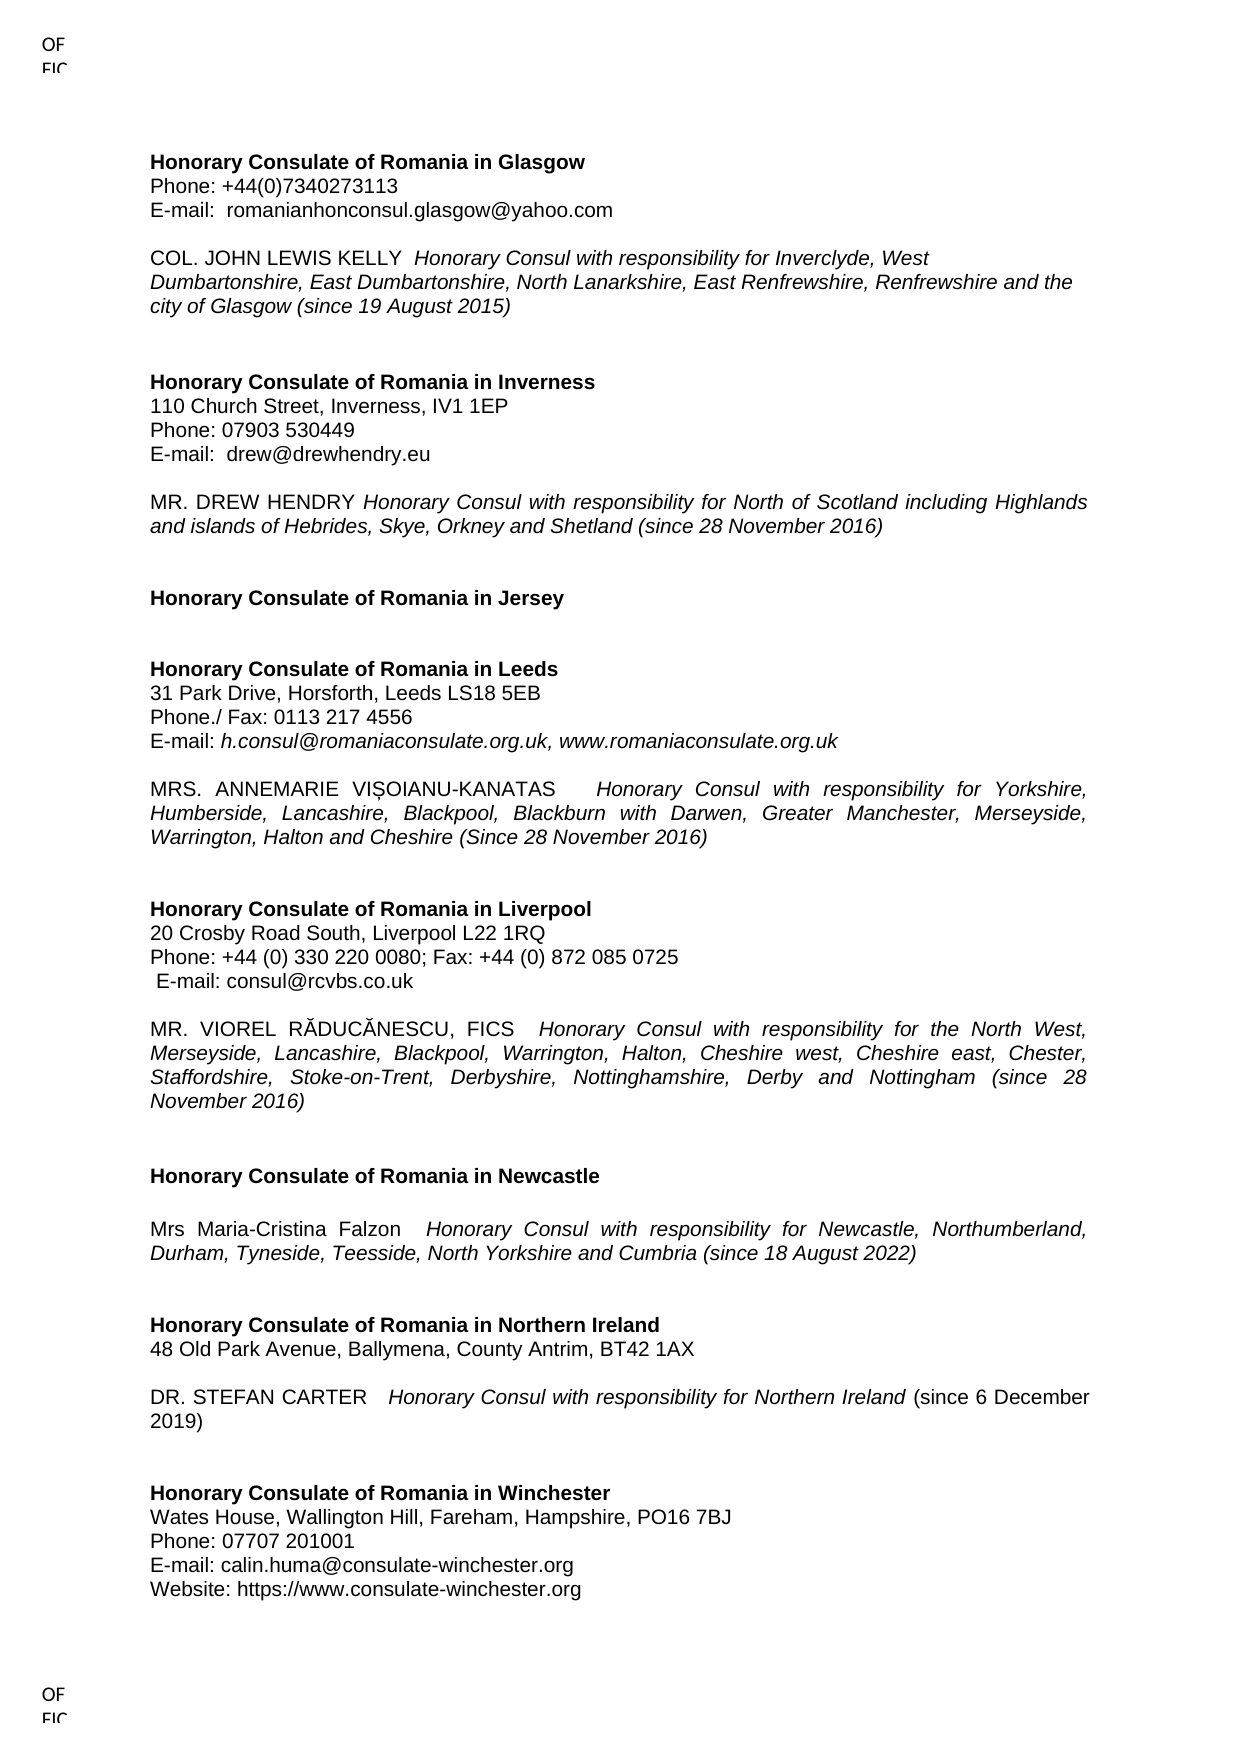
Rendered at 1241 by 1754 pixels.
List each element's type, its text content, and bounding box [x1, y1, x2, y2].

text MR. VIOREL RĂDUCĂNESCU, FICS Honorary Consul with responsibility for the North West, Merseyside, Lancashire, Blackpool, Warrington, Halton, Cheshire west, Cheshire east, Chester, Staffordshire, Stoke-on-Trent, Derbyshire, Nottinghamshire, Derby and Nottingham (since 28 November 2016) [150, 1017, 1090, 1112]
text 20 Crosby Road South, Liverpool L22 1RQ [150, 921, 1090, 945]
text 110 Church Street, Inverness, IV1 1EP [150, 394, 1090, 418]
text 48 Old Park Avenue, Ballymena, County Antrim, BT42 1AX [150, 1337, 1090, 1361]
text E-mail: consul@rcvbs.co.uk [150, 969, 1090, 993]
text COL. JOHN LEWIS KELLY Honorary Consul with responsibility for Inverclyde, West Dumbartonshire, East Dumbartonshire, North Lanarkshire, East Renfrewshire, Renfrewshire and the city of Glasgow (since 19 August 2015) [150, 246, 1090, 318]
text E-mail: calin.huma@consulate-winchester.org [150, 1552, 1090, 1576]
text Phone: +44(0)7340273113 [150, 174, 1090, 198]
text MRS. ANNEMARIE VIȘOIANU-KANATAS Honorary Consul with responsibility for Yorkshire, Humberside, Lancashire, Blackpool, Blackburn with Darwen, Greater Manchester, Merseyside, Warrington, Halton and Cheshire (Since 28 November 2016) [150, 777, 1090, 849]
text Phone: +44 (0) 330 220 0080; Fax: +44 (0) 872 085 0725 [150, 945, 1090, 969]
text Phone: 07903 530449 [150, 418, 1090, 442]
text 31 Park Drive, Horsforth, Leeds LS18 5EB Phone./ Fax: 0113 217 4556 E-mail: h.consul@romaniaconsulate.org.uk, www.romaniaconsulate.org.uk [150, 681, 1090, 753]
text Honorary Consulate of Romania in Leeds [150, 657, 1090, 681]
text Wates House, Wallington Hill, Fareham, Hampshire, PO16 7BJ [150, 1504, 1090, 1528]
text Honorary Consulate of Romania in Newcastle [150, 1164, 1090, 1188]
text Honorary Consulate of Romania in Northern Ireland [150, 1313, 1090, 1337]
text MR. DREW HENDRY Honorary Consul with responsibility for North of Scotland including Highlands and islands of Hebrides, Skye, Orkney and Shetland (since 28 November 2016) [150, 489, 1090, 537]
text E-mail: romanianhonconsul.glasgow@yahoo.com [150, 198, 1090, 222]
text Mrs Maria-Cristina Falzon Honorary Consul with responsibility for Newcastle, Northumberland, Durham, Tyneside, Teesside, North Yorkshire and Cumbria (since 18 August 2022) [150, 1217, 1090, 1265]
text Honorary Consulate of Romania in Inverness [150, 370, 1090, 394]
text Website: https://www.consulate-winchester.org [150, 1576, 1090, 1600]
text Phone: 07707 201001 [150, 1528, 1090, 1552]
text Honorary Consulate of Romania in Winchester [150, 1481, 1090, 1504]
text Honorary Consulate of Romania in Jersey [150, 585, 1090, 609]
text Honorary Consulate of Romania in Liverpool [150, 897, 1090, 921]
text DR. STEFAN CARTER Honorary Consul with responsibility for Northern Ireland (since 6 December 2019) [150, 1385, 1090, 1433]
text E-mail: drew@drewhendry.eu [150, 442, 1090, 466]
text Honorary Consulate of Romania in Glasgow [150, 150, 1090, 174]
